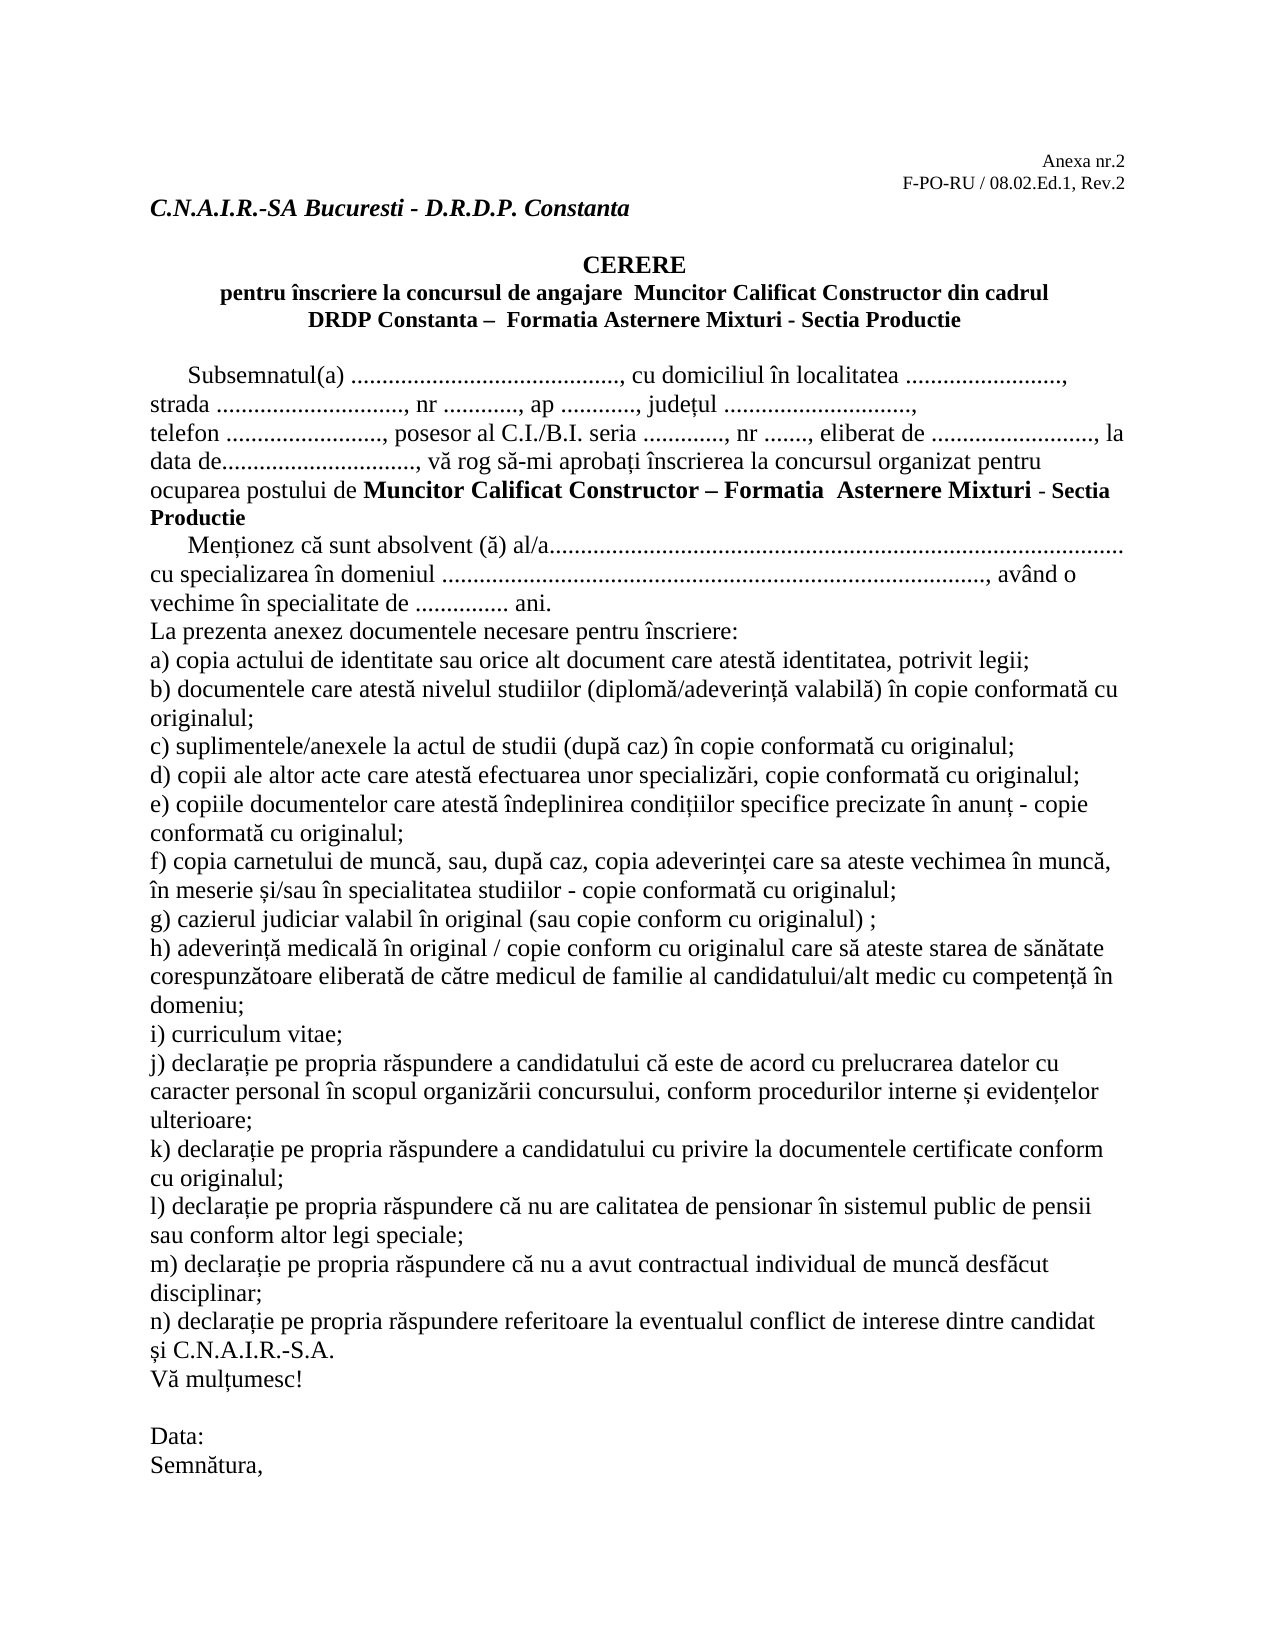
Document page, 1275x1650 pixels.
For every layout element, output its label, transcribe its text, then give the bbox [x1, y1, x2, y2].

text Vă mulțumesc! [150, 1364, 1116, 1393]
text m) declarație pe propria răspundere că nu a avut contractual individual de muncă desfăcut disciplinar; [150, 1249, 1125, 1306]
text n) declarație pe propria răspundere referitoare la eventualul conflict de interese dintre candidat și C.N.A.I.R.-S.A. [150, 1306, 1116, 1364]
text La prezenta anexez documentele necesare pentru înscriere: [150, 616, 1125, 645]
text Subsemnatul(a) ..........................................., cu domiciliul în localitatea ........................., strada .............................., nr ............, ap ............, județul .............................., telefon ........................., posesor al C.I./B.I. seria ............., nr ......., eliberat de .........................., la data de..............................., vă rog să-mi aprobați înscrierea la concursul organizat pentru ocuparea postului de Muncitor Calificat Constructor – Formatia Asternere Mixturi - Sectia Productie [150, 360, 1125, 530]
text Data: Semnătura, [150, 1421, 1116, 1479]
text F-PO-RU / 08.02.Ed.1, Rev.2 [150, 172, 1125, 193]
text CERERE pentru înscriere la concursul de angajare Muncitor Calificat Constructor din cadrul [150, 251, 1125, 306]
text C.N.A.I.R.-SA Bucuresti - D.R.D.P. Constanta [150, 193, 1125, 222]
text DRDP Constanta – Formatia Asternere Mixturi - Sectia Productie [150, 306, 1125, 332]
text k) declarație pe propria răspundere a candidatului cu privire la documentele certificate conform cu originalul; [150, 1134, 1125, 1191]
text a) copia actului de identitate sau orice alt document care atestă identitatea, potrivit legii; b) documentele care atestă nivelul studiilor (diplomă/adeverință valabilă) în copie conformată cu originalul; c) suplimentele/anexele la actul de studii (după caz) în copie conformată cu originalul; d) copii ale altor acte care atestă efectuarea unor specializări, copie conformată cu originalul; e) copiile documentelor care atestă îndeplinirea condițiilor specifice precizate în anunț - copie conformată cu originalul; f) copia carnetului de muncă, sau, după caz, copia adeverinței care sa ateste vechimea în muncă, în meserie și/sau în specialitatea studiilor - copie conformată cu originalul; g) cazierul judiciar valabil în original (sau copie conform cu originalul) ; h) adeverință medicală în original / copie conform cu originalul care să ateste starea de sănătate corespunzătoare eliberată de către medicul de familie al candidatului/alt medic cu competență în domeniu; i) curriculum vitae; j) declarație pe propria răspundere a candidatului că este de acord cu prelucrarea datelor cu caracter personal în scopul organizării concursului, conform procedurilor interne și evidențelor ulterioare; [150, 645, 1125, 1134]
text Menționez că sunt absolvent (ă) al/a............................................................................................ cu specializarea în domeniul ......................................................................................., având o vechime în specialitate de ............... ani. [150, 530, 1125, 616]
text l) declarație pe propria răspundere că nu are calitatea de pensionar în sistemul public de pensii sau conform altor legi speciale; [150, 1191, 1116, 1249]
text Anexa nr.2 [150, 150, 1125, 172]
